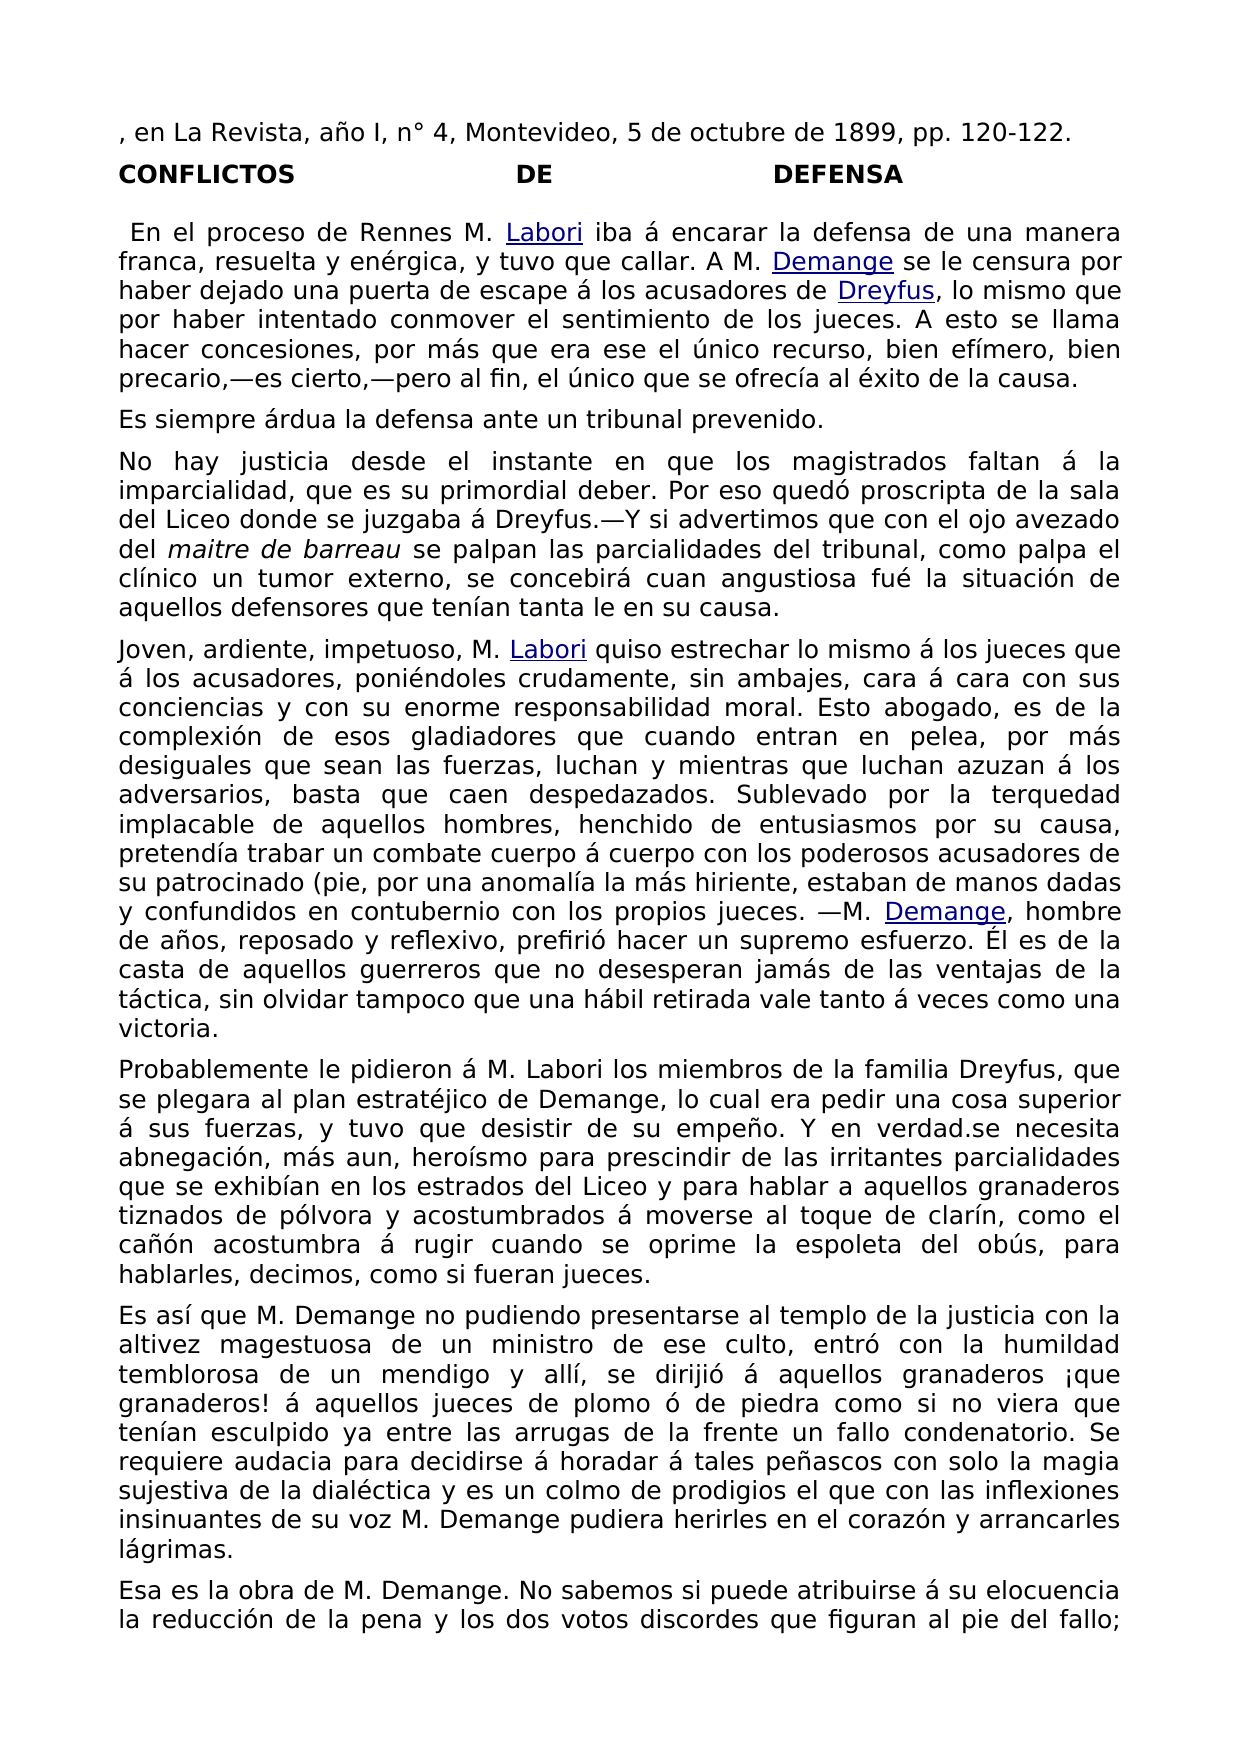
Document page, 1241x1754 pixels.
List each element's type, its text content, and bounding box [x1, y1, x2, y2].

text Esa es la obra de M. Demange. No sabemos si puede atribuirse á su elocuencia la reducción de la pena y los dos votos discordes que figuran al pie del fallo; [118, 1576, 1122, 1635]
text FIXME internalmedia: figari:figariconflictos.pdf, en La Revista, año I, n° 4, Montevideo, 5 de octubre de 1899, pp. 120-122. [118, 118, 1122, 147]
text Joven, ardiente, impetuoso, M. Labori quiso estrechar lo mismo á los jueces que á los acusadores, poniéndoles crudamente, sin ambajes, cara á cara con sus conciencias y con su enorme responsabilidad moral. Esto abogado, es de la complexión de esos gladiadores que cuando entran en pelea, por más desiguales que sean las fuerzas, luchan y mientras que luchan azuzan á los adversarios, basta que caen despedazados. Sublevado por la terquedad implacable de aquellos hombres, henchido de entusiasmos por su causa, pretendía trabar un combate cuerpo á cuerpo con los poderosos acusadores de su patrocinado (pie, por una anomalía la más hiriente, estaban de manos dadas y confundidos en contubernio con los propios jueces. —M. Demange, hombre de años, reposado y reflexivo, prefirió hacer un supremo esfuerzo. Él es de la casta de aquellos guerreros que no desesperan jamás de las ventajas de la táctica, sin olvidar tampoco que una hábil retirada vale tanto á veces como una victoria. [118, 635, 1122, 1043]
text Es así que M. Demange no pudiendo presentarse al templo de la justicia con la altivez magestuosa de un ministro de ese culto, entró con la humildad temblorosa de un mendigo y allí, se dirijió á aquellos granaderos ¡que granaderos! á aquellos jueces de plomo ó de piedra como si no viera que tenían esculpido ya entre las arrugas de la frente un fallo condenatorio. Se requiere audacia para decidirse á horadar á tales peñascos con solo la magia sujestiva de la dialéctica y es un colmo de prodigios el que con las inflexiones insinuantes de su voz M. Demange pudiera herirles en el corazón y arrancarles lágrimas. [118, 1301, 1122, 1564]
text CONFLICTOS DE DEFENSA En el proceso de Rennes M. Labori iba á encarar la defensa de una manera franca, resuelta y enérgica, y tuvo que callar. A M. Demange se le censura por haber dejado una puerta de escape á los acusadores de Dreyfus, lo mismo que por haber intentado conmover el sentimiento de los jueces. A esto se llama hacer concesiones, por más que era ese el único recurso, bien efímero, bien precario,—es cierto,—pero al fin, el único que se ofrecía al éxito de la causa. [118, 160, 1122, 393]
text Probablemente le pidieron á M. Labori los miembros de la familia Dreyfus, que se plegara al plan estratéjico de Demange, lo cual era pedir una cosa superior á sus fuerzas, y tuvo que desistir de su empeño. Y en verdad.se necesita abnegación, más aun, heroísmo para prescindir de las irritantes parcialidades que se exhibían en los estrados del Liceo y para hablar a aquellos granaderos tiznados de pólvora y acostumbrados á moverse al toque de clarín, como el cañón acostumbra á rugir cuando se oprime la espoleta del obús, para hablarles, decimos, como si fueran jueces. [118, 1056, 1122, 1289]
text Es siempre árdua la defensa ante un tribunal prevenido. [118, 406, 1122, 435]
text No hay justicia desde el instante en que los magistrados faltan á la imparcialidad, que es su primordial deber. Por eso quedó proscripta de la sala del Liceo donde se juzgaba á Dreyfus.—Y si advertimos que con el ojo avezado del maitre de barreau se palpan las parcialidades del tribunal, como palpa el clínico un tumor externo, se concebirá cuan angustiosa fué la situación de aquellos defensores que tenían tanta le en su causa. [118, 447, 1122, 622]
